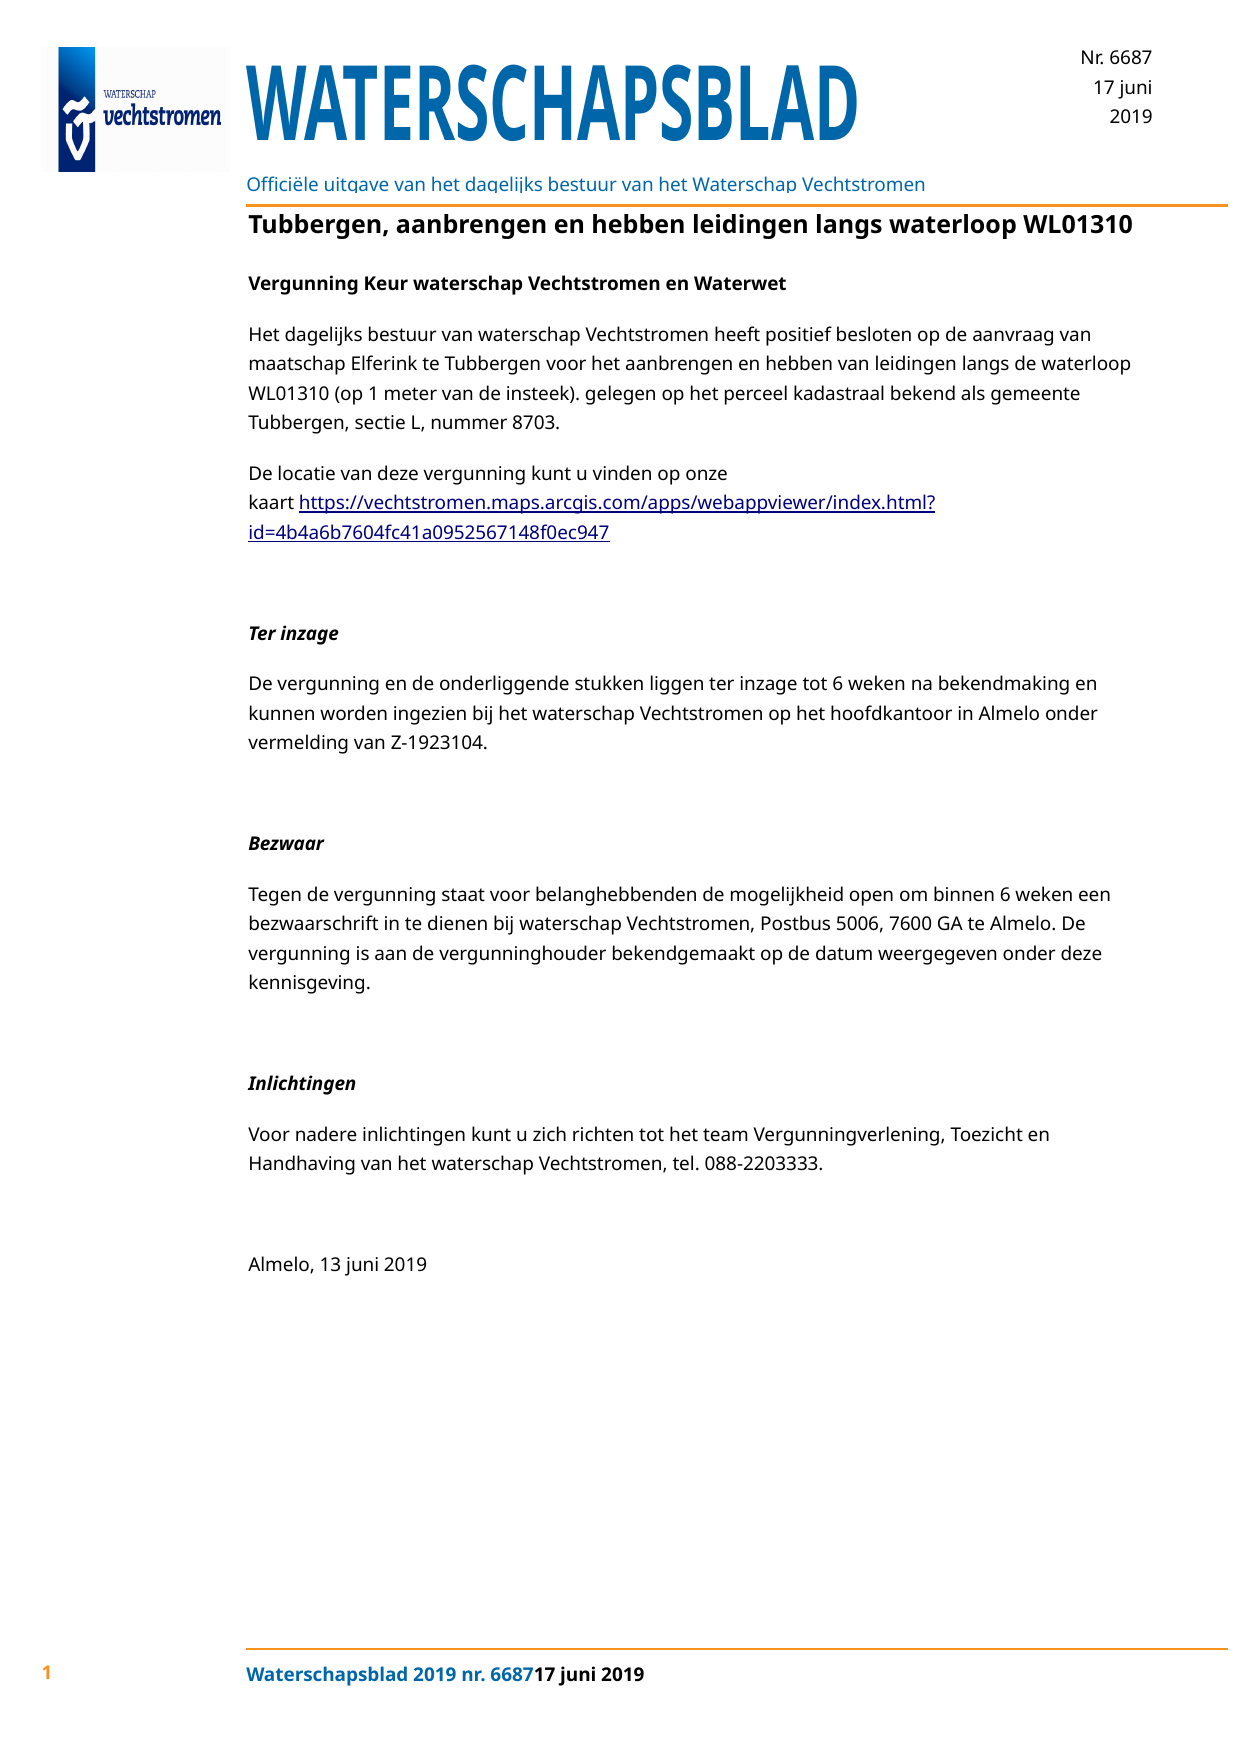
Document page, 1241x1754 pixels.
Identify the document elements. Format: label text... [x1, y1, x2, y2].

text De vergunning en de onderliggende stukken liggen ter inzage tot 6 weken na bekendmaking en kunnen worden ingezien bij het waterschap Vechtstromen op het hoofdkantoor in Almelo onder vermelding van Z-1923104. [248, 670, 1152, 755]
text Tegen de vergunning staat voor belanghebbenden de mogelijkheid open om binnen 6 weken een bezwaarschrift in te dienen bij waterschap Vechtstromen, Postbus 5006, 7600 GA te Almelo. De vergunning is aan de vergunninghouder bekendgemaakt op de datum weergegeven onder deze kennisgeving. [248, 881, 1152, 995]
text Het dagelijks bestuur van waterschap Vechtstromen heeft positief besloten op de aanvraag van maatschap Elferink te Tubbergen voor het aanbrengen en hebben van leidingen langs de waterloop WL01310 (op 1 meter van de insteek). gelegen op het perceel kadastraal bekend als gemeente Tubbergen, sectie L, nummer 8703. [248, 321, 1152, 435]
text Vergunning Keur waterschap Vechtstromen en Waterwet [248, 270, 1152, 296]
text Tubbergen, aanbrengen en hebben leidingen langs waterloop WL01310 [248, 207, 1152, 241]
text De locatie van deze vergunning kunt u vinden op onze kaart https://vechtstromen.maps.arcgis.com/apps/webappviewer/index.html?id=4b4a6b7604fc41a0952567148f0ec947 [248, 460, 1152, 545]
text Almelo, 13 juni 2019 [248, 1251, 1152, 1277]
text Ter inzage [248, 620, 1152, 646]
text Voor nadere inlichtingen kunt u zich richten tot het team Vergunningverlening, Toezicht en Handhaving van het waterschap Vechtstromen, tel. 088-2203333. [248, 1121, 1152, 1176]
picture [41, 47, 231, 172]
text Inlichtingen [248, 1070, 1152, 1096]
text Bezwaar [248, 830, 1152, 856]
